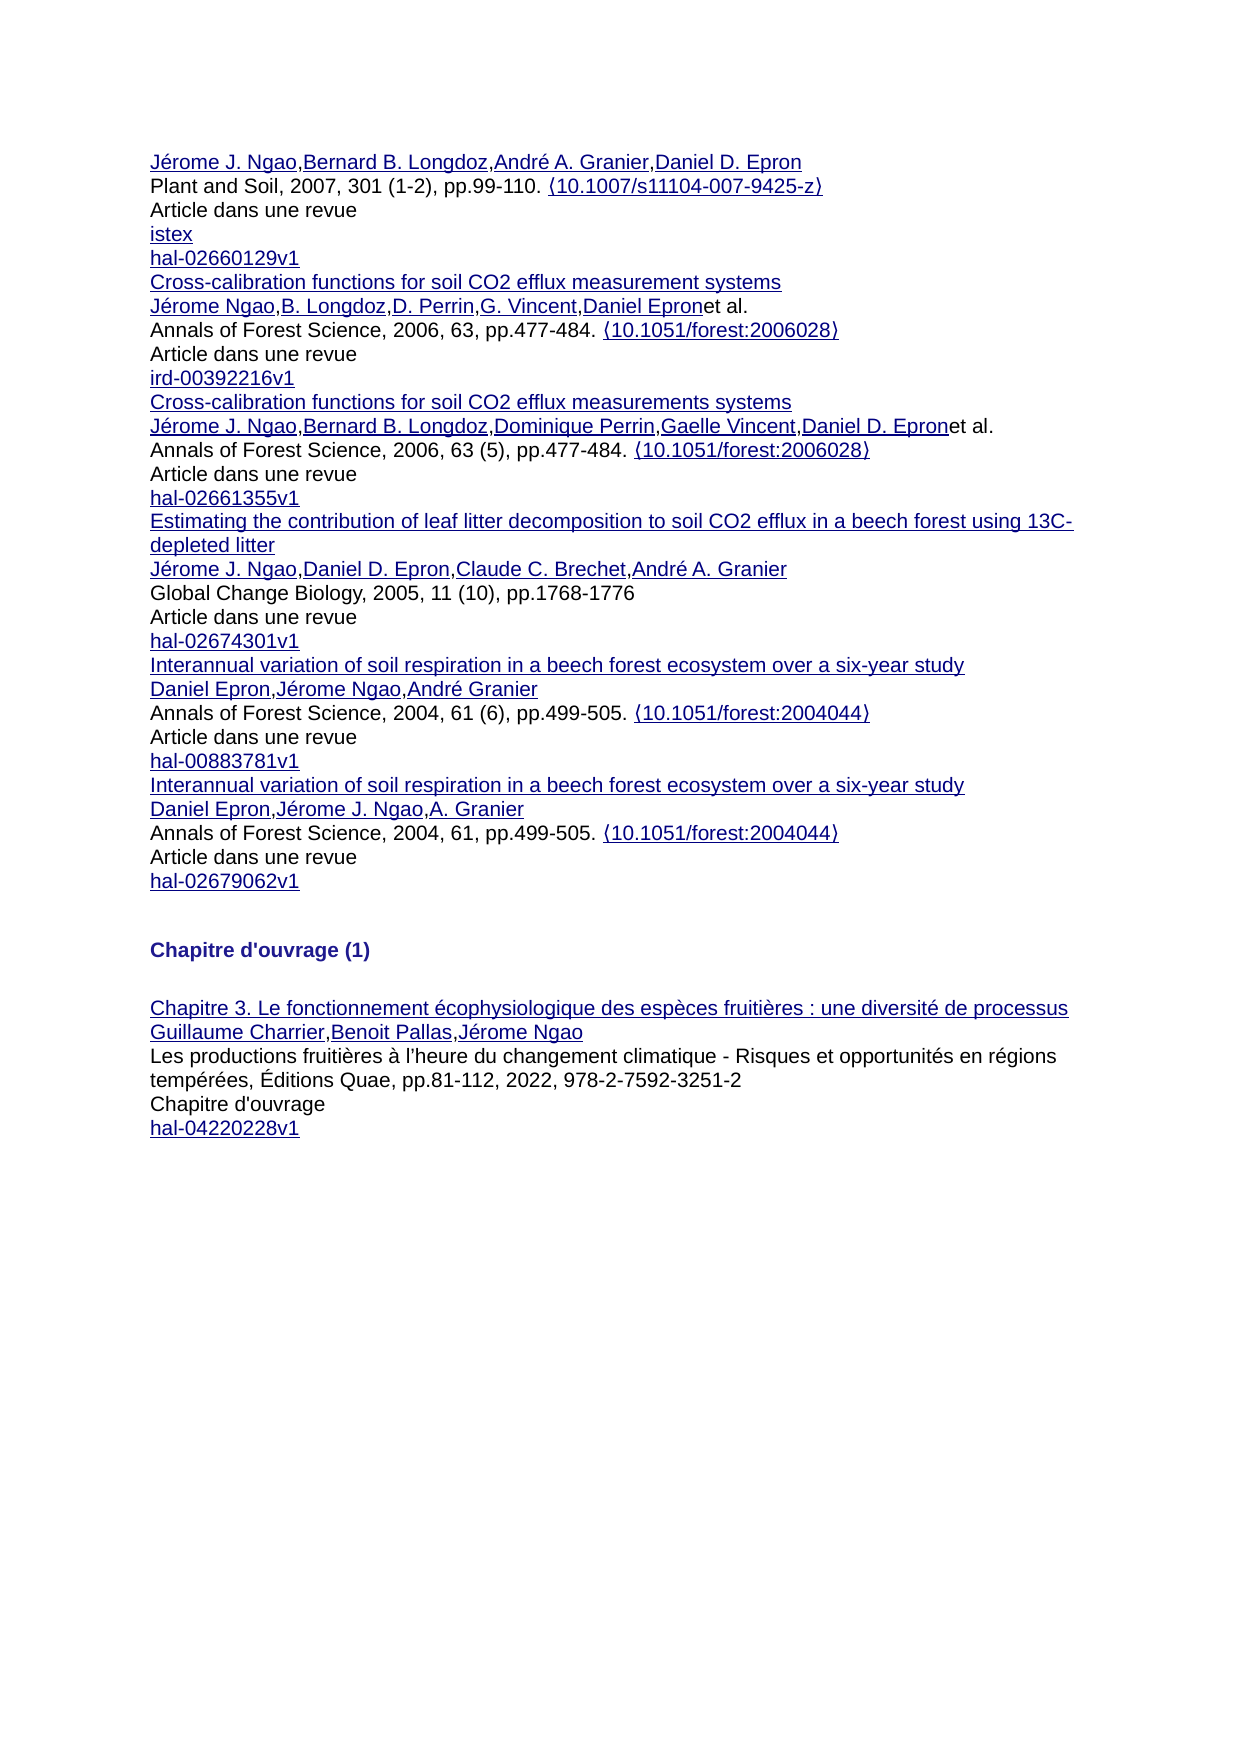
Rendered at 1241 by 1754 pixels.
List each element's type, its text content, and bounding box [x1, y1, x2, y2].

table_cell Interannual variation of soil respiration in a beech forest ecosystem over a six-year study Daniel Epron,Jérome J. Ngao,A. Granier Annals of Forest Science, 2004, 61, pp.499-505. ⟨10.1051/forest:2004044⟩ Article dans une revue hal-02679062v1 [150, 773, 1090, 893]
table_cell Jérome J. Ngao,Bernard B. Longdoz,André A. Granier,Daniel D. Epron Plant and Soil, 2007, 301 (1-2), pp.99-110. ⟨10.1007/s11104-007-9425-z⟩ Article dans une revue istex hal-02660129v1 [150, 150, 1090, 270]
table_cell Cross-calibration functions for soil CO2 efflux measurements systems Jérome J. Ngao,Bernard B. Longdoz,Dominique Perrin,Gaelle Vincent,Daniel D. Epronet al. Annals of Forest Science, 2006, 63 (5), pp.477-484. ⟨10.1051/forest:2006028⟩ Article dans une revue hal-02661355v1 [150, 390, 1090, 509]
table_cell Interannual variation of soil respiration in a beech forest ecosystem over a six-year study Daniel Epron,Jérome Ngao,André Granier Annals of Forest Science, 2004, 61 (6), pp.499-505. ⟨10.1051/forest:2004044⟩ Article dans une revue hal-00883781v1 [150, 653, 1090, 773]
subtitle Chapitre d'ouvrage (1) [150, 937, 1090, 961]
table_header Chapitre 3. Le fonctionnement écophysiologique des espèces fruitières : une diversité de processus Guillaume Charrier,Benoit Pallas,Jérome Ngao Les productions fruitières à l’heure du changement climatique - Risques et opportunités en régions tempérées, Éditions Quae, pp.81-112, 2022, 978-2-7592-3251-2 Chapitre d'ouvrage hal-04220228v1 [150, 996, 1090, 1139]
table_cell Estimating the contribution of leaf litter decomposition to soil CO2 efflux in a beech forest using 13C-depleted litter Jérome J. Ngao,Daniel D. Epron,Claude C. Brechet,André A. Granier Global Change Biology, 2005, 11 (10), pp.1768-1776 Article dans une revue hal-02674301v1 [150, 509, 1090, 653]
table_cell Cross-calibration functions for soil CO2 efflux measurement systems Jérome Ngao,B. Longdoz,D. Perrin,G. Vincent,Daniel Epronet al. Annals of Forest Science, 2006, 63, pp.477-484. ⟨10.1051/forest:2006028⟩ Article dans une revue ird-00392216v1 [150, 270, 1090, 389]
